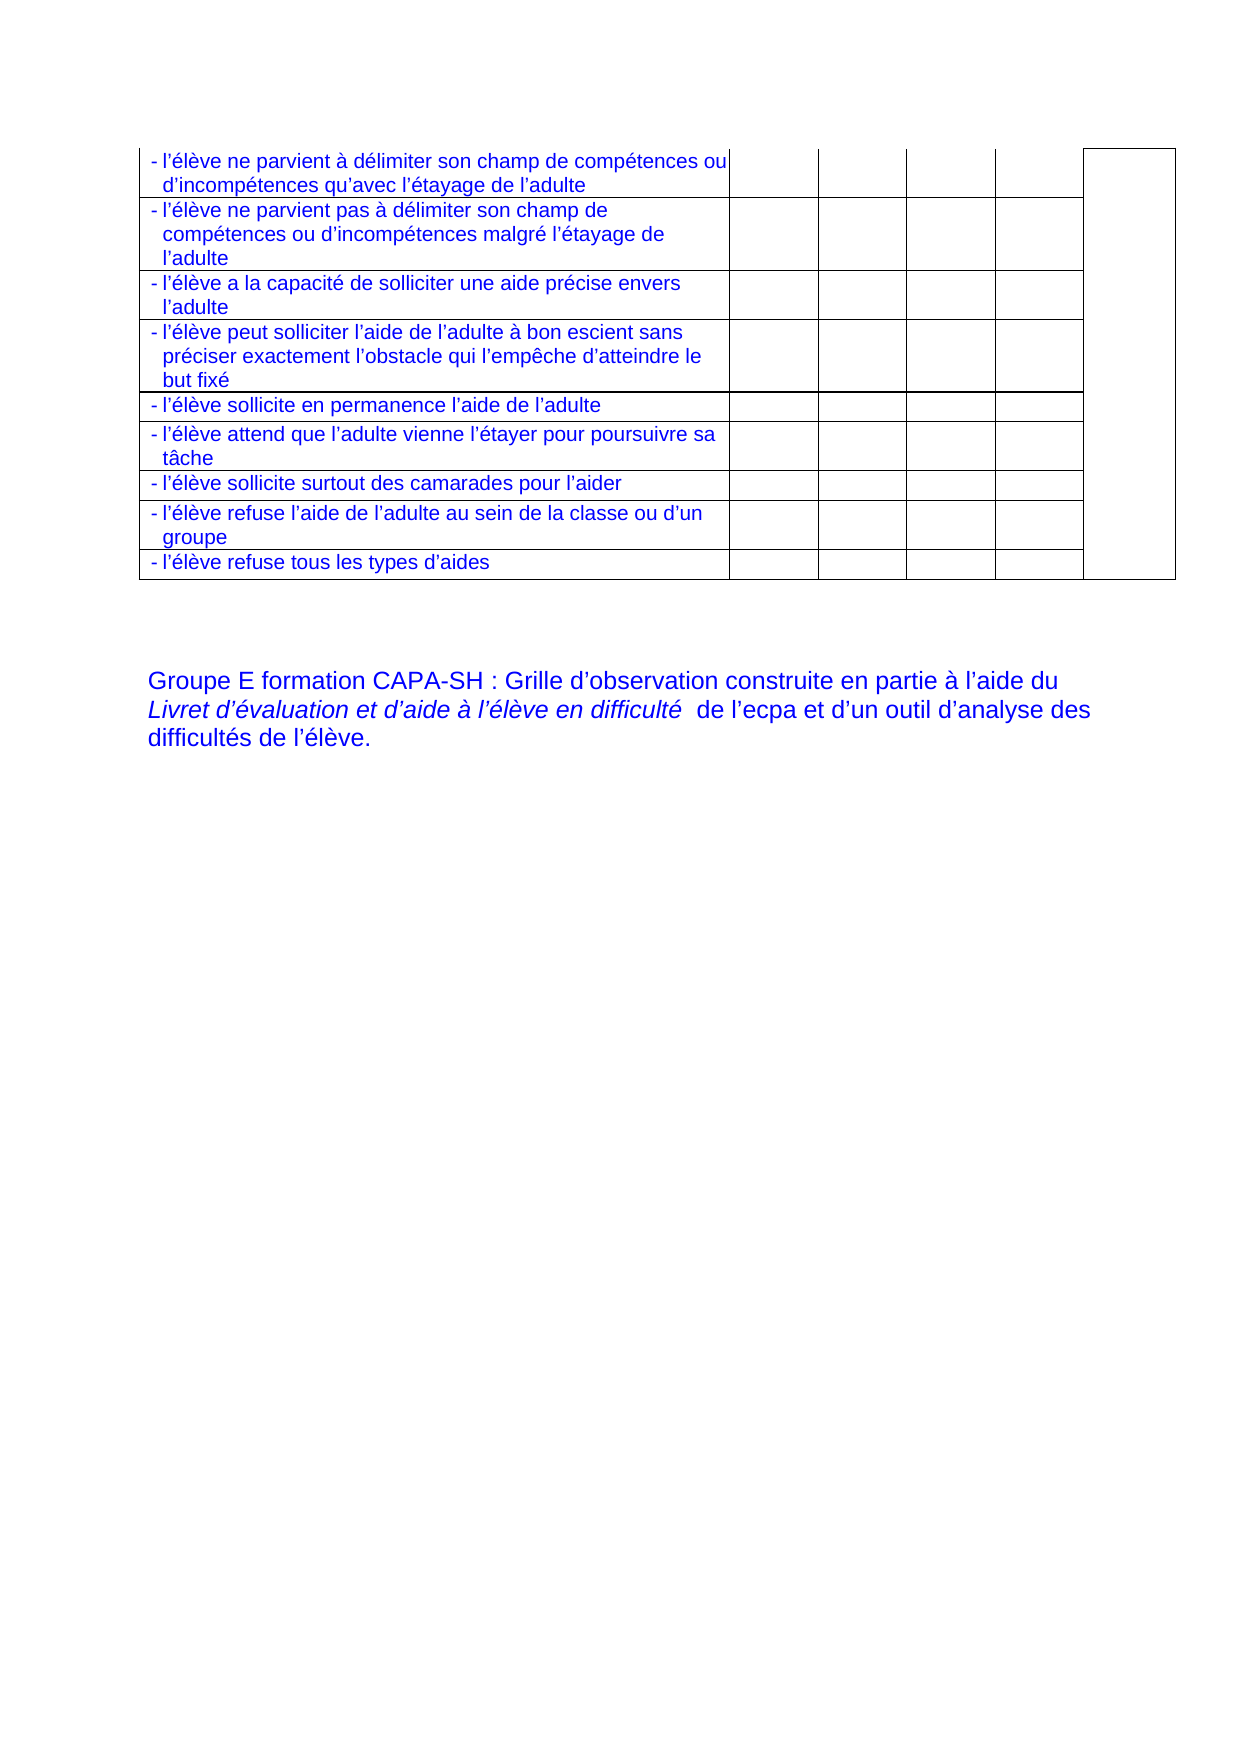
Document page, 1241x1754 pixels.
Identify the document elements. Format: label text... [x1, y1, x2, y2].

table_cell - l’élève sollicite surtout des camarades pour l’aider [140, 471, 729, 500]
table_cell [907, 198, 995, 269]
table_cell [907, 393, 995, 421]
table_cell [819, 422, 906, 470]
table_cell - l’élève refuse l’aide de l’adulte au sein de la classe ou d’un groupe [140, 501, 729, 549]
table_cell [996, 271, 1083, 318]
table_cell [819, 471, 906, 500]
table_cell - l’élève a la capacité de solliciter une aide précise envers l’adulte [140, 271, 729, 318]
table_cell [819, 550, 906, 579]
table_cell [730, 501, 818, 549]
table_cell - l’élève ne parvient pas à délimiter son champ de compétences ou d’incompétences malgré l’étayage de l’adulte [140, 198, 729, 269]
table_cell [996, 320, 1083, 391]
table_cell [996, 198, 1083, 269]
table_cell [730, 393, 818, 421]
table_cell - l’élève refuse tous les types d’aides [140, 550, 729, 579]
table_cell [730, 471, 818, 500]
table_cell [819, 198, 906, 269]
table_cell [819, 271, 906, 318]
table_cell [907, 148, 995, 197]
table_cell - l’élève attend que l’adulte vienne l’étayer pour poursuivre sa tâche [140, 422, 729, 470]
table_cell - l’élève peut solliciter l’aide de l’adulte à bon escient sans préciser exactement l’obstacle qui l’empêche d’atteindre le but fixé [140, 320, 729, 391]
text Groupe E formation CAPA-SH : Grille d’observation construite en partie à l’aide du Livret d’évaluation et d’aide à l’élève en difficulté de l’ecpa et d’un outil d’analyse des difficultés de l’élève. [148, 666, 1092, 752]
table_cell [819, 393, 906, 421]
table_cell [730, 320, 818, 391]
table_cell [996, 501, 1083, 549]
table_cell [907, 271, 995, 318]
table_cell [996, 550, 1083, 579]
table_cell [819, 320, 906, 391]
table_cell [907, 422, 995, 470]
table_cell [907, 320, 995, 391]
table_cell [730, 550, 818, 579]
table_cell [907, 471, 995, 500]
table_cell [996, 148, 1083, 197]
table_cell [907, 501, 995, 549]
table_cell [996, 393, 1083, 421]
table_cell [819, 148, 906, 197]
table_cell [996, 471, 1083, 500]
table_cell [730, 198, 818, 269]
table_cell [1084, 149, 1175, 579]
table_cell - l’élève ne parvient à délimiter son champ de compétences ou d’incompétences qu’avec l’étayage de l’adulte [140, 148, 729, 197]
table_cell [819, 501, 906, 549]
table_cell [907, 550, 995, 579]
table_cell [730, 148, 818, 197]
table_cell [996, 422, 1083, 470]
table_cell [730, 271, 818, 318]
table_cell [730, 422, 818, 470]
table_cell - l’élève sollicite en permanence l’aide de l’adulte [140, 393, 729, 421]
